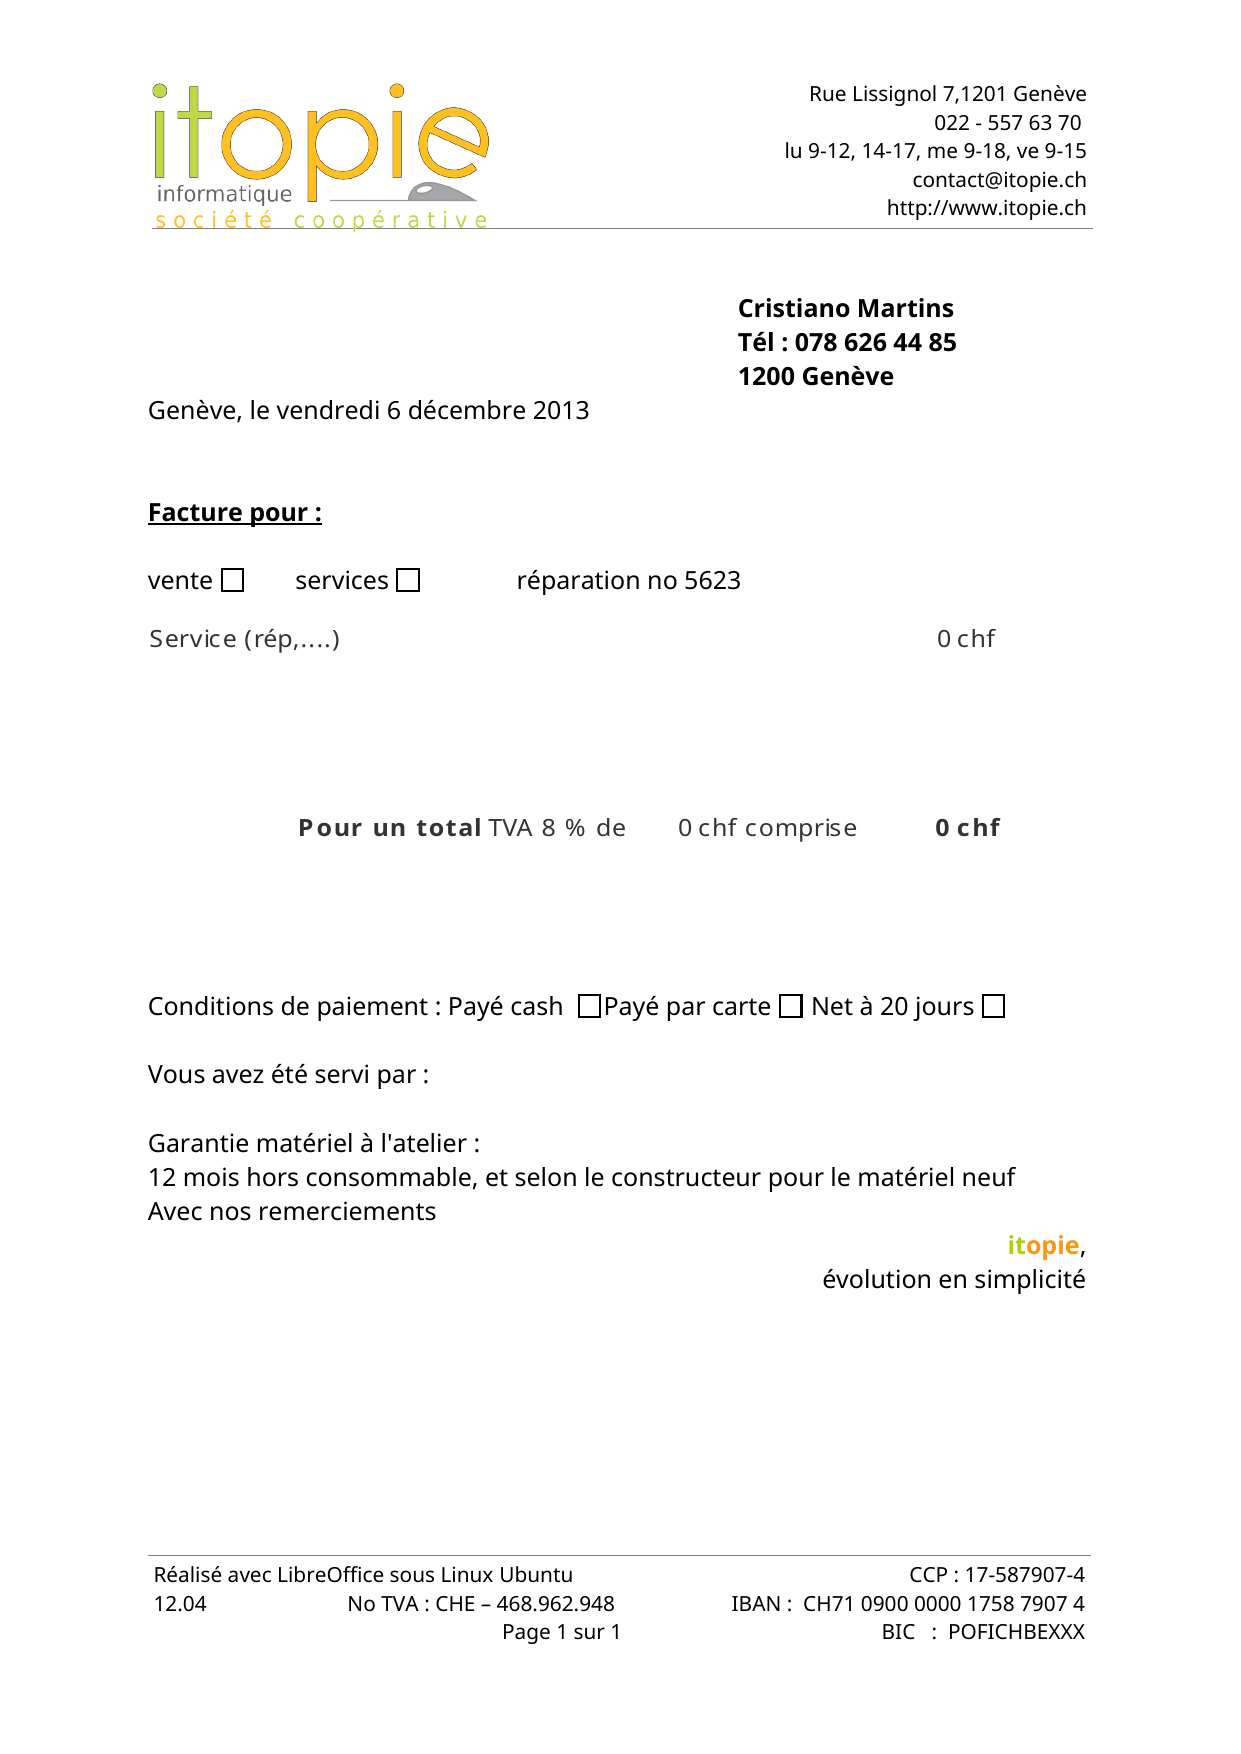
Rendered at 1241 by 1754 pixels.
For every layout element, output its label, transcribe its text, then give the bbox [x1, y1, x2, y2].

text Avec nos remerciements [148, 1193, 1093, 1227]
text itopie, [148, 1227, 1093, 1262]
text vente services réparation no 5623 [148, 563, 1093, 597]
text Tél : 078 626 44 85 [148, 324, 1093, 358]
text Cristiano Martins [148, 290, 1093, 324]
text Conditions de paiement : Payé cash Payé par carte Net à 20 jours [148, 989, 1093, 1023]
picture [138, 72, 500, 244]
text 1200 Genève [148, 358, 1093, 392]
text 12 mois hors consommable, et selon le constructeur pour le matériel neuf [148, 1159, 1093, 1193]
text Vous avez été servi par : [148, 1057, 1093, 1091]
text Genève, le vendredi 6 décembre 2013 [148, 392, 1093, 427]
text Facture pour : [148, 495, 1093, 529]
text Garantie matériel à l'atelier : [148, 1125, 1093, 1159]
text évolution en simplicité [148, 1262, 1093, 1296]
